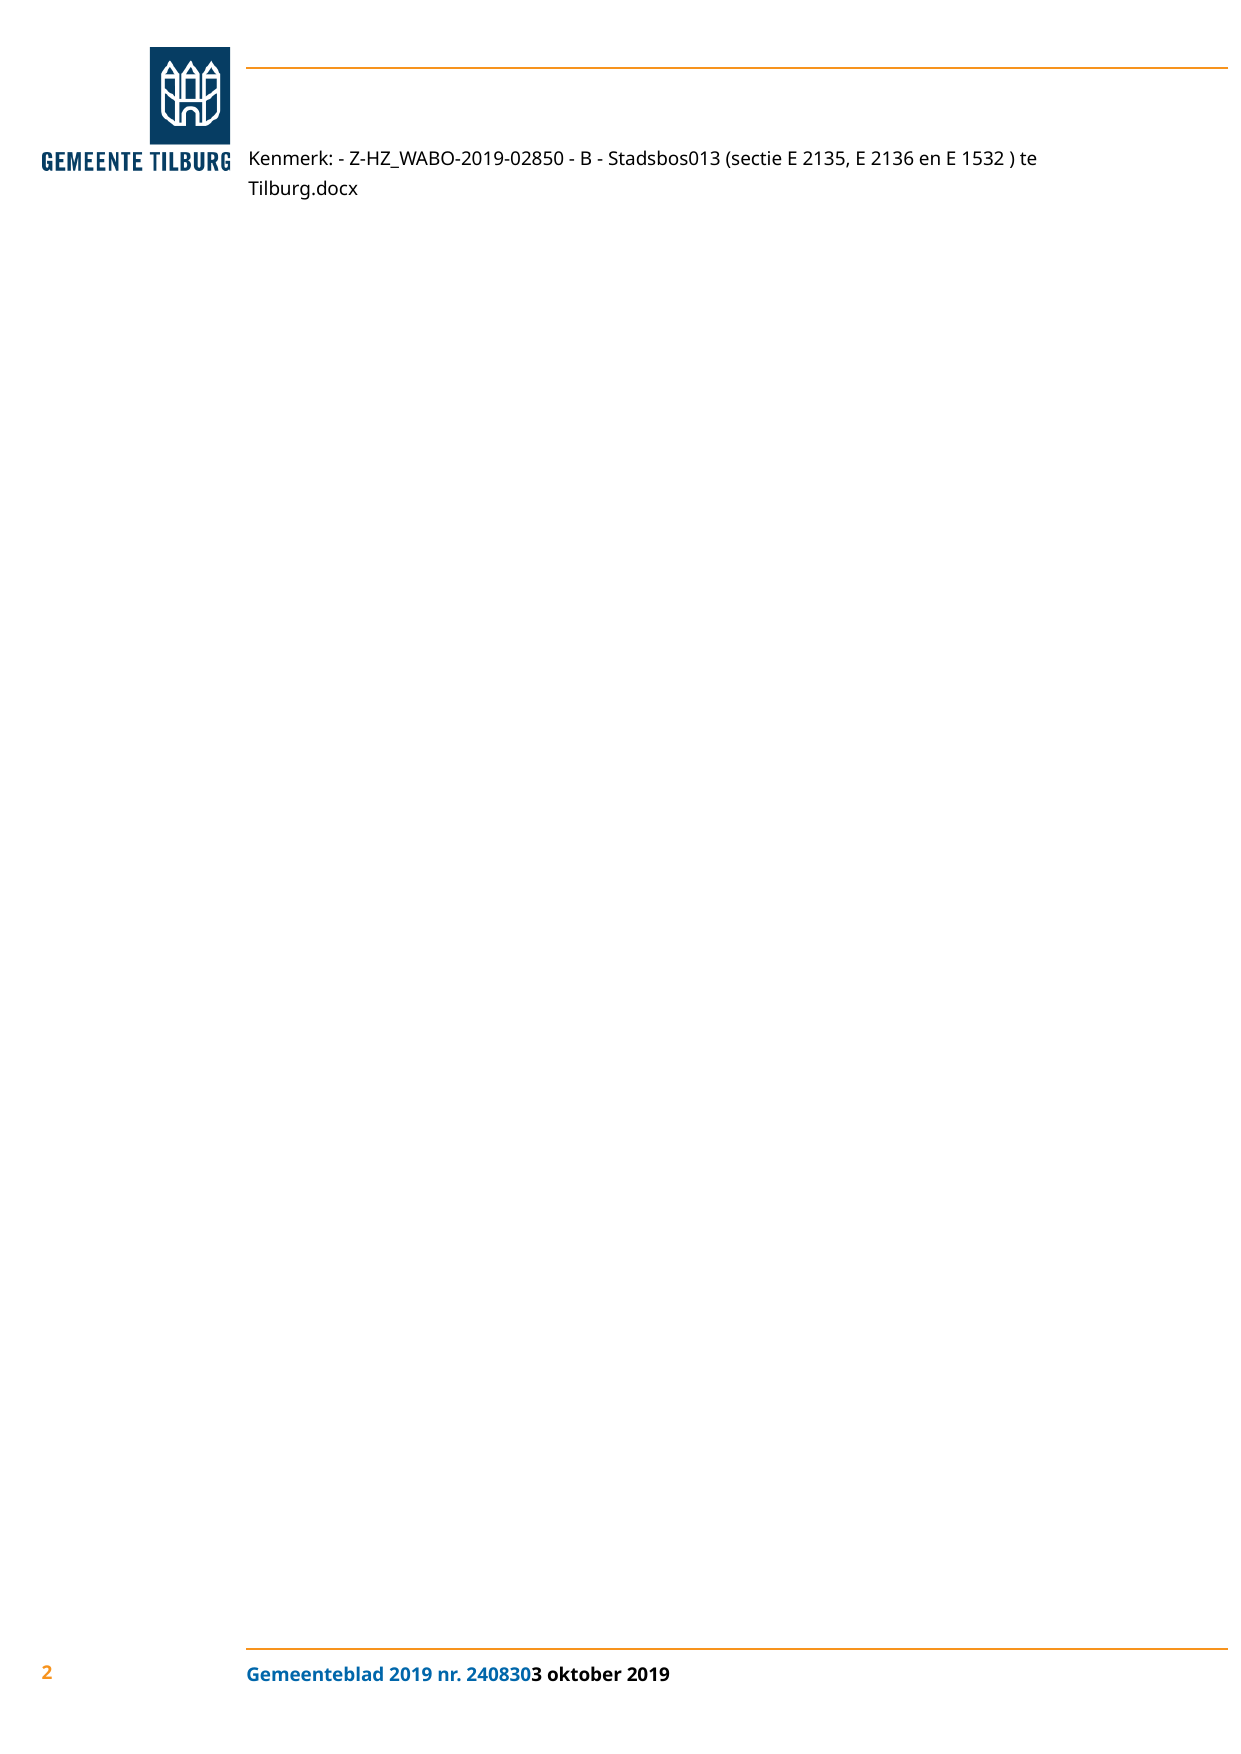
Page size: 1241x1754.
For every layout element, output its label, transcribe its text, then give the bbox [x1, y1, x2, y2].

text Kenmerk: - Z-HZ_WABO-2019-02850 - B - Stadsbos013 (sectie E 2135, E 2136 en E 1532 ) te Tilburg.docx [248, 145, 1152, 201]
picture [41, 47, 231, 172]
